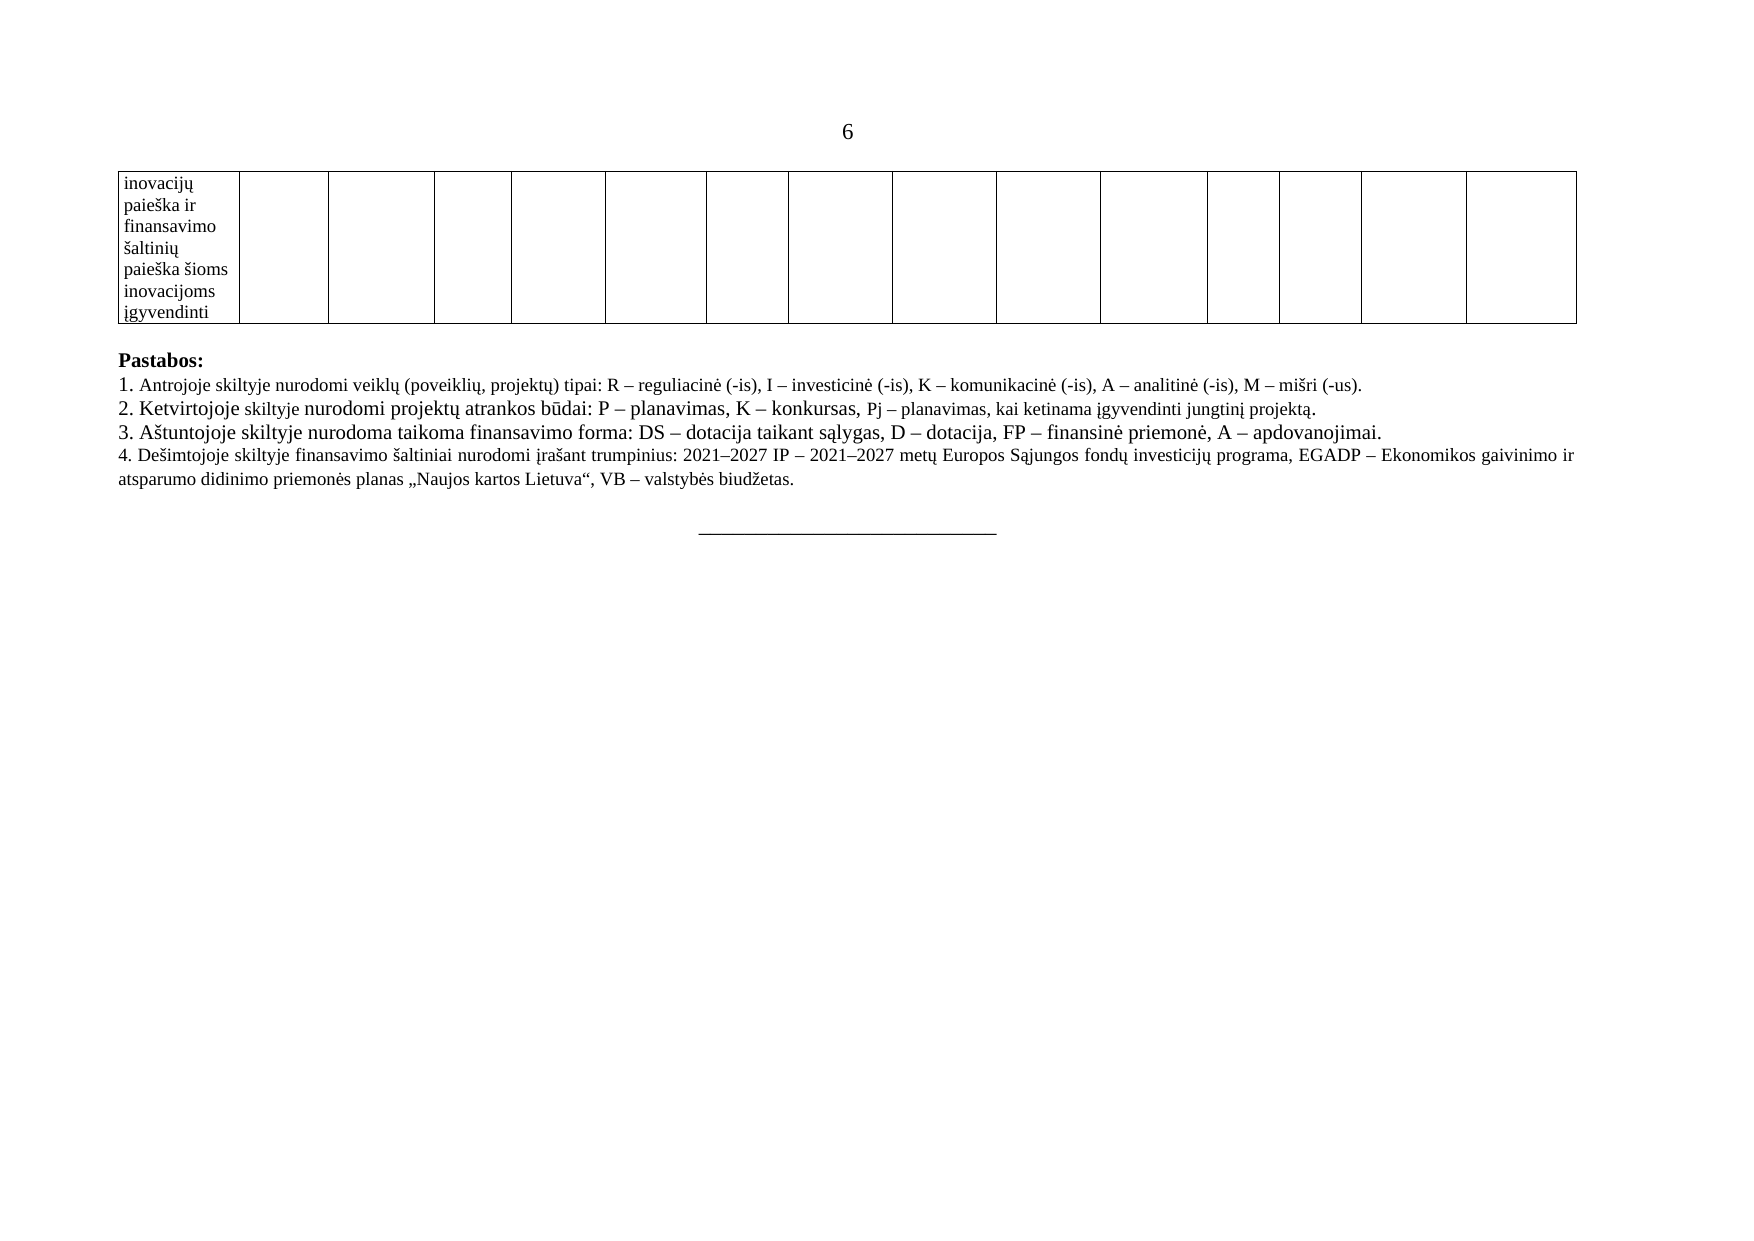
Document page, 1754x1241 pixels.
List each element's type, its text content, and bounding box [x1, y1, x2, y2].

table_cell - [1467, 172, 1576, 323]
text 1. Antrojoje skiltyje nurodomi veiklų (poveiklių, projektų) tipai: R – reguliacinė (-is), I – investicinė (-is), K – komunikacinė (-is), A – analitinė (-is), M – mišri (-us). [118, 372, 1577, 396]
text 2. Ketvirtojoje skiltyje nurodomi projektų atrankos būdai: P – planavimas, K – konkursas, Pj – planavimas, kai ketinama įgyvendinti jungtinį projektą. [118, 396, 1577, 420]
table_cell [789, 172, 892, 323]
table_cell [1101, 172, 1207, 323]
text 4. Dešimtojoje skiltyje finansavimo šaltiniai nurodomi įrašant trumpinius: 2021–2027 IP – 2021–2027 metų Europos Sąjungos fondų investicijų programa, EGADP – Ekonomikos gaivinimo ir atsparumo didinimo priemonės planas „Naujos kartos Lietuva“, VB – valstybės biudžetas. [118, 444, 1577, 490]
table_cell - [512, 172, 605, 323]
text 3. Aštuntojoje skiltyje nurodoma taikoma finansavimo forma: DS – dotacija taikant sąlygas, D – dotacija, FP – finansinė priemonė, A – apdovanojimai. [118, 420, 1577, 444]
table_cell [1280, 172, 1361, 323]
table_cell [1208, 172, 1279, 323]
table_cell [1362, 172, 1466, 323]
text Pastabos: [118, 348, 1577, 372]
table_cell [606, 172, 706, 323]
text __________________________ [118, 511, 1577, 538]
table_cell inovacijų paieška ir finansavimo šaltinių paieška šioms inovacijoms įgyvendinti [119, 172, 239, 323]
table_cell [707, 172, 788, 323]
table_cell [997, 172, 1100, 323]
table_cell [240, 172, 328, 323]
table_cell [893, 172, 996, 323]
table_cell [329, 172, 434, 323]
table_cell [435, 172, 511, 323]
